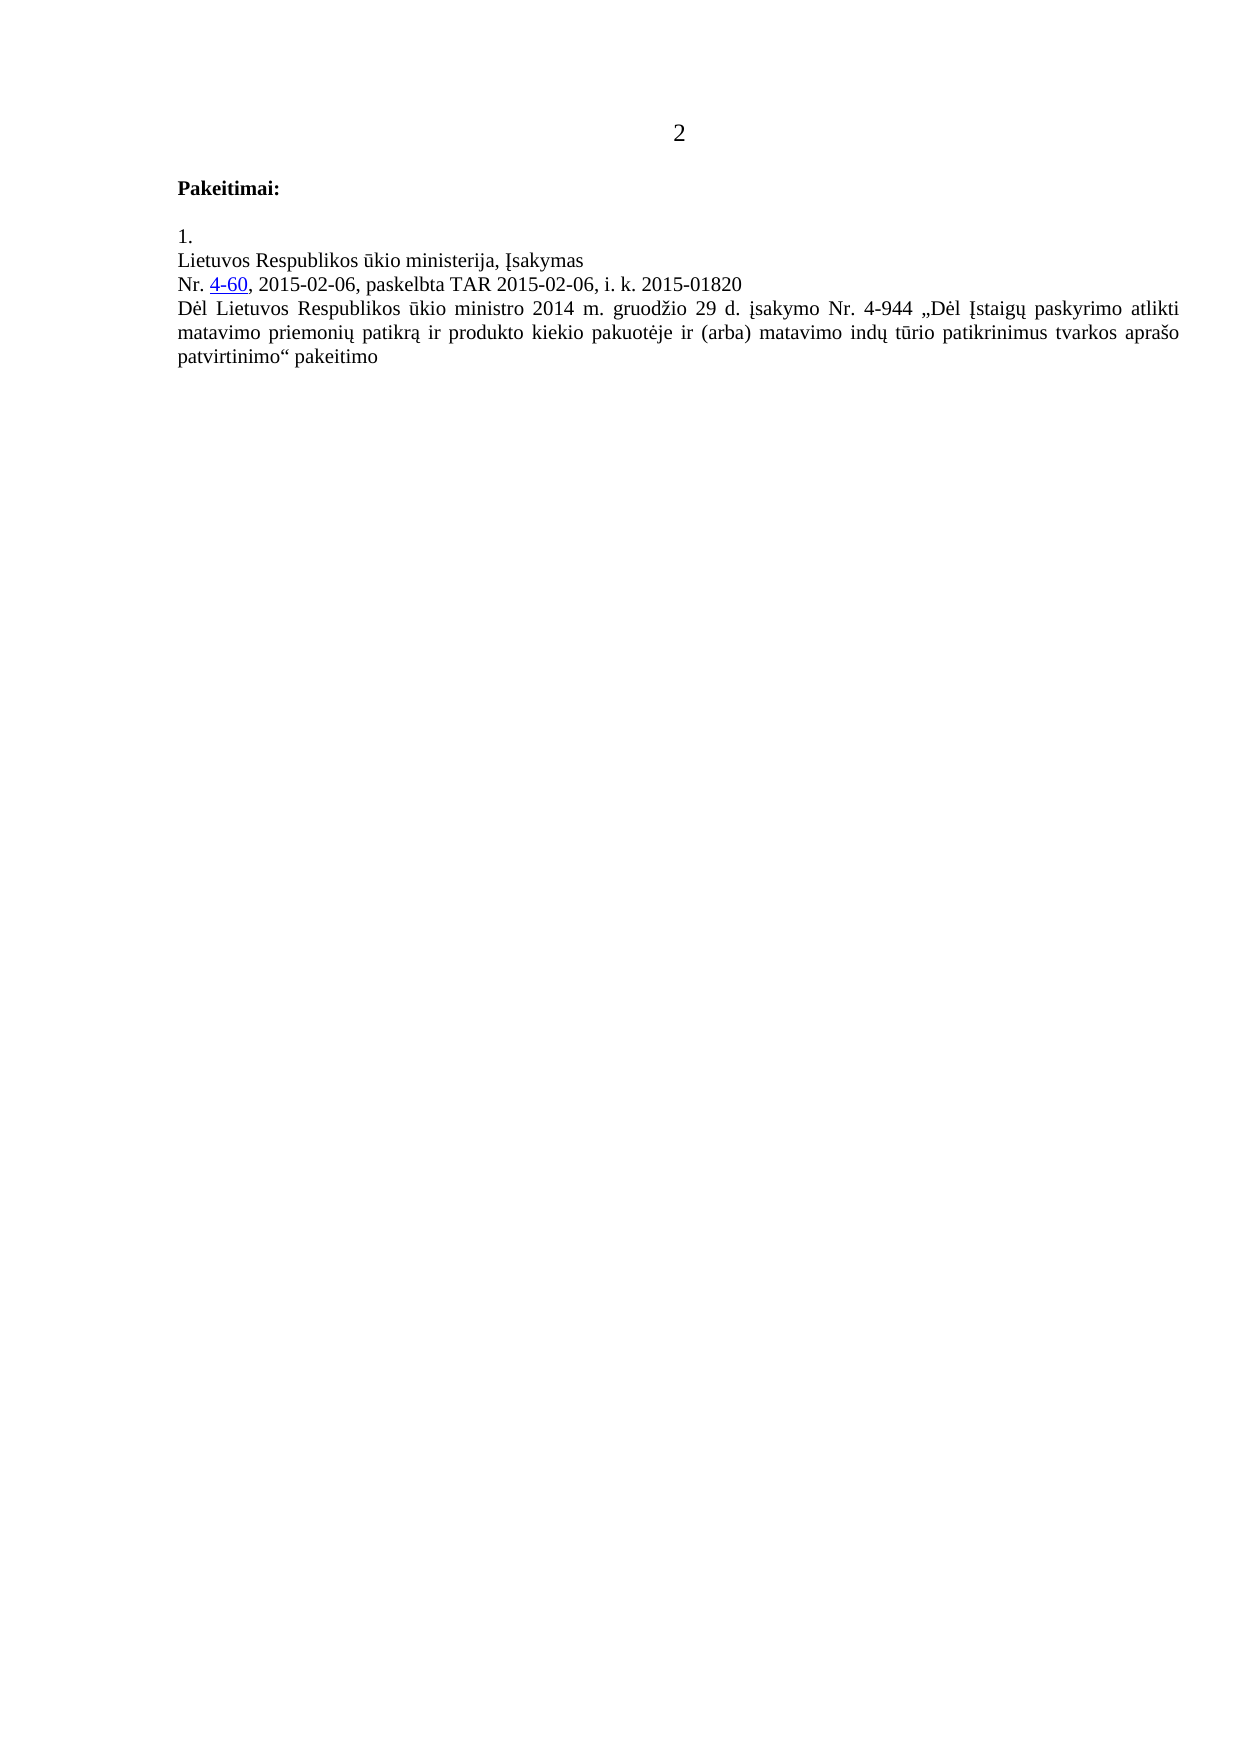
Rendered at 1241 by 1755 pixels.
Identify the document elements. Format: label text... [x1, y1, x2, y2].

text Pakeitimai: [177, 176, 1181, 200]
text Lietuvos Respublikos ūkio ministerija, Įsakymas [177, 248, 1181, 272]
text Nr. 4-60, 2015-02-06, paskelbta TAR 2015-02-06, i. k. 2015-01820 [177, 272, 1181, 296]
text 1. [177, 224, 1181, 248]
text Dėl Lietuvos Respublikos ūkio ministro 2014 m. gruodžio 29 d. įsakymo Nr. 4-944 „Dėl Įstaigų paskyrimo atlikti matavimo priemonių patikrą ir produkto kiekio pakuotėje ir (arba) matavimo indų tūrio patikrinimus tvarkos aprašo patvirtinimo“ pakeitimo [177, 296, 1181, 368]
